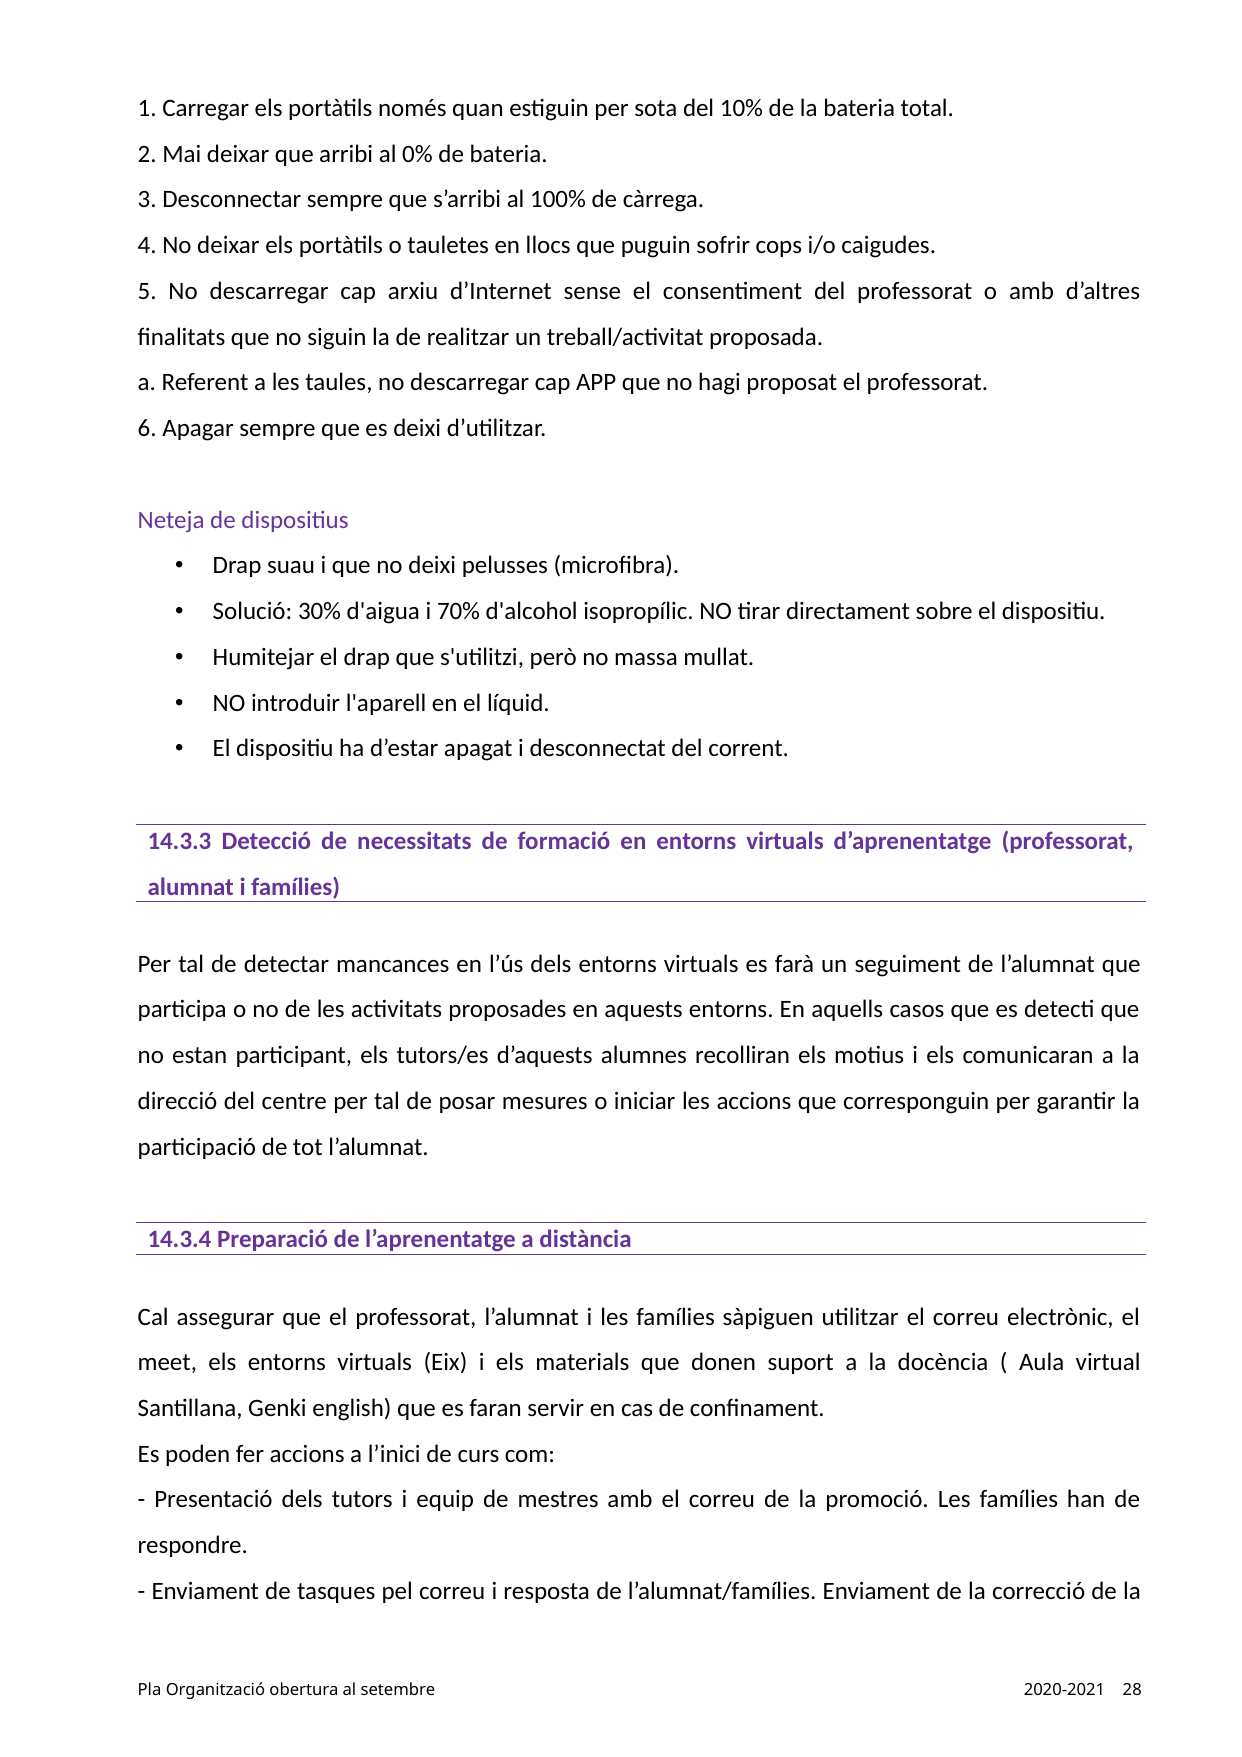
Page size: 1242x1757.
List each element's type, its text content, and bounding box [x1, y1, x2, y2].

list NO introduir l'aparell en el líquid. [175, 687, 1142, 717]
text 6. Apagar sempre que es deixi d’utilitzar. [137, 412, 1142, 443]
table_header 14.3.4 Preparació de l’aprenentatge a distància [136, 1223, 1146, 1254]
text Neteja de dispositius [137, 504, 1142, 534]
text 3. Desconnectar sempre que s’arribi al 100% de càrrega. [137, 184, 1142, 214]
text Es poden fer accions a l’inici de curs com: [137, 1438, 1142, 1468]
text 4. No deixar els portàtils o tauletes en llocs que puguin sofrir cops i/o caigudes. [137, 229, 1142, 260]
text Cal assegurar que el professorat, l’alumnat i les famílies sàpiguen utilitzar el correu electrònic, el meet, els entorns virtuals (Eix) i els materials que donen suport a la docència ( Aula virtual Santillana, Genki english) que es faran servir en cas de confinament. [137, 1301, 1142, 1423]
text a. Referent a les taules, no descarregar cap APP que no hagi proposat el professorat. [137, 367, 1142, 397]
text 1. Carregar els portàtils només quan estiguin per sota del 10% de la bateria total. [137, 92, 1142, 123]
text 2. Mai deixar que arribi al 0% de bateria. [137, 138, 1142, 168]
list Solució: 30% d'aigua i 70% d'alcohol isopropílic. NO tirar directament sobre el dispositiu. [175, 595, 1142, 626]
list Humitejar el drap que s'utilitzi, però no massa mullat. [175, 641, 1142, 671]
text Per tal de detectar mancances en l’ús dels entorns virtuals es farà un seguiment de l’alumnat que participa o no de les activitats proposades en aquests entorns. En aquells casos que es detecti que no estan participant, els tutors/es d’aquests alumnes recolliran els motius i els comunicaran a la direcció del centre per tal de posar mesures o iniciar les accions que corresponguin per garantir la participació de tot l’alumnat. [137, 948, 1142, 1161]
table_header 14.3.3 Detecció de necessitats de formació en entorns virtuals d’aprenentatge (professorat, alumnat i famílies) [136, 825, 1146, 901]
list El dispositiu ha d’estar apagat i desconnectat del corrent. [175, 732, 1142, 763]
text - Enviament de tasques pel correu i resposta de l’alumnat/famílies. Enviament de la correcció de la [137, 1575, 1142, 1606]
text 5. No descarregar cap arxiu d’Internet sense el consentiment del professorat o amb d’altres finalitats que no siguin la de realitzar un treball/activitat proposada. [137, 275, 1142, 351]
text - Presentació dels tutors i equip de mestres amb el correu de la promoció. Les famílies han de respondre. [137, 1483, 1142, 1560]
list Drap suau i que no deixi pelusses (microfibra). [175, 549, 1142, 580]
